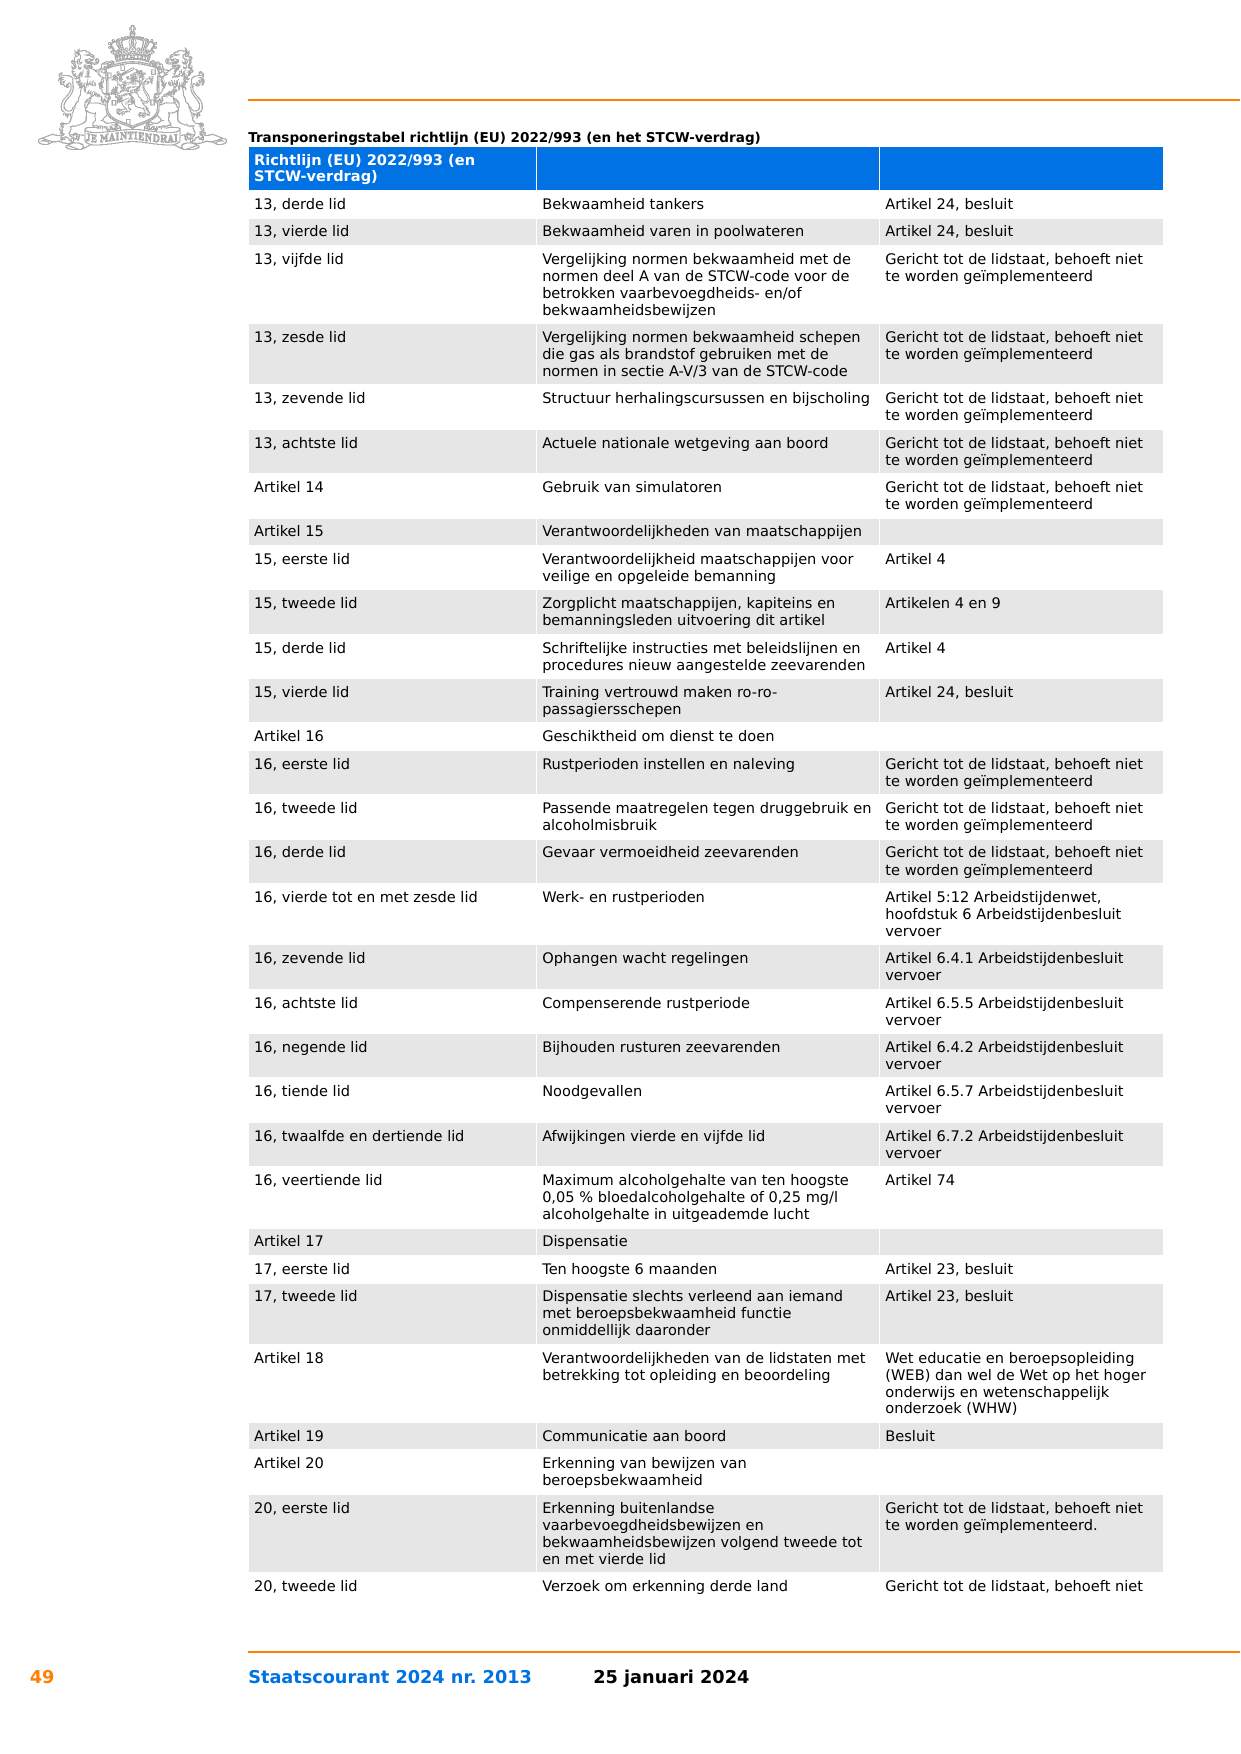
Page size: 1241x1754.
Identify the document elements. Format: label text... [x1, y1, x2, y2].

table_cell Gericht tot de lidstaat, behoeft niet te worden geïmplementeerd [880, 751, 1163, 794]
table_cell 13, derde lid [249, 191, 536, 217]
table_cell Artikel 4 [880, 635, 1163, 678]
table_cell [880, 724, 1163, 750]
table_cell Gericht tot de lidstaat, behoeft niet te worden geïmplementeerd [880, 430, 1163, 473]
table_cell Artikel 24, besluit [880, 191, 1163, 217]
table_cell Gericht tot de lidstaat, behoeft niet te worden geïmplementeerd [880, 324, 1163, 384]
table_cell Maximum alcoholgehalte van ten hoogste 0,05 % bloedalcoholgehalte of 0,25 mg/l alcoholgehalte in uitgeademde lucht [537, 1167, 879, 1228]
table_cell Ophangen wacht regelingen [537, 945, 879, 989]
table_cell Zorgplicht maatschappijen, kapiteins en bemanningsleden uitvoering dit artikel [537, 590, 879, 634]
table_cell Dispensatie slechts verleend aan iemand met beroepsbekwaamheid functie onmiddellijk daaronder [537, 1284, 879, 1344]
table_cell 16, negende lid [249, 1034, 536, 1077]
table_cell Artikel 14 [249, 474, 536, 518]
table_cell 13, zevende lid [249, 386, 536, 429]
table_cell Wet educatie en beroepsopleiding (WEB) dan wel de Wet op het hoger onderwijs en wetenschappelijk onderzoek (WHW) [880, 1345, 1163, 1422]
table_cell Artikel 15 [249, 519, 536, 545]
table_cell Artikelen 4 en 9 [880, 590, 1163, 634]
table_cell [537, 147, 879, 190]
table_cell Artikel 4 [880, 546, 1163, 589]
table_cell Artikel 6.5.7 Arbeidstijdenbesluit vervoer [880, 1079, 1163, 1122]
table_cell Gericht tot de lidstaat, behoeft niet te worden geïmplementeerd [880, 795, 1163, 839]
table_cell Artikel 19 [249, 1423, 536, 1449]
table_cell 15, vierde lid [249, 679, 536, 722]
table_cell Artikel 74 [880, 1167, 1163, 1228]
picture [38, 25, 227, 150]
table_cell 15, tweede lid [249, 590, 536, 634]
table_cell Artikel 18 [249, 1345, 536, 1422]
table_cell 16, tiende lid [249, 1079, 536, 1122]
table_cell 20, eerste lid [249, 1495, 536, 1572]
table_cell 16, eerste lid [249, 751, 536, 794]
table_cell 16, achtste lid [249, 990, 536, 1033]
table_cell Compenserende rustperiode [537, 990, 879, 1033]
table_cell Erkenning buitenlandse vaarbevoegdheidsbewijzen en bekwaamheidsbewijzen volgend tweede tot en met vierde lid [537, 1495, 879, 1572]
table_cell Afwijkingen vierde en vijfde lid [537, 1123, 879, 1166]
table_cell Actuele nationale wetgeving aan boord [537, 430, 879, 473]
table_cell Verantwoordelijkheid maatschappijen voor veilige en opgeleide bemanning [537, 546, 879, 589]
table_cell [880, 1229, 1163, 1255]
table_cell [880, 1451, 1163, 1494]
table_cell Gericht tot de lidstaat, behoeft niet te worden geïmplementeerd. [880, 1495, 1163, 1572]
table_cell 16, twaalfde en dertiende lid [249, 1123, 536, 1166]
table_cell Artikel 6.7.2 Arbeidstijdenbesluit vervoer [880, 1123, 1163, 1166]
table_cell Training vertrouwd maken ro-ro-passagiersschepen [537, 679, 879, 722]
table_cell Gevaar vermoeidheid zeevarenden [537, 840, 879, 883]
table_cell Artikel 5:12 Arbeidstijdenwet, hoofdstuk 6 Arbeidstijdenbesluit vervoer [880, 884, 1163, 944]
table_cell Artikel 6.5.5 Arbeidstijdenbesluit vervoer [880, 990, 1163, 1033]
table_cell Artikel 6.4.2 Arbeidstijdenbesluit vervoer [880, 1034, 1163, 1077]
table_cell Bekwaamheid varen in poolwateren [537, 219, 879, 245]
table_cell Vergelijking normen bekwaamheid met de normen deel A van de STCW-code voor de betrokken vaarbevoegdheids- en/of bekwaamheidsbewijzen [537, 246, 879, 323]
table_cell [880, 147, 1163, 190]
table_cell Rustperioden instellen en naleving [537, 751, 879, 794]
table_cell Structuur herhalingscursussen en bijscholing [537, 386, 879, 429]
table_cell [880, 519, 1163, 545]
table_cell Dispensatie [537, 1229, 879, 1255]
table_cell 16, zevende lid [249, 945, 536, 989]
table_cell Verantwoordelijkheden van de lidstaten met betrekking tot opleiding en beoordeling [537, 1345, 879, 1422]
table_cell 16, derde lid [249, 840, 536, 883]
table_cell 13, vierde lid [249, 219, 536, 245]
table_cell 15, derde lid [249, 635, 536, 678]
table_header Transponeringstabel richtlijn (EU) 2022/993 (en het STCW-verdrag) [248, 130, 1163, 146]
table_cell Noodgevallen [537, 1079, 879, 1122]
table_cell Vergelijking normen bekwaamheid schepen die gas als brandstof gebruiken met de normen in sectie A-V/3 van de STCW-code [537, 324, 879, 384]
table_cell Gebruik van simulatoren [537, 474, 879, 518]
table_cell Passende maatregelen tegen druggebruik en alcoholmisbruik [537, 795, 879, 839]
table_cell 20, tweede lid [249, 1573, 536, 1599]
table_cell 16, veertiende lid [249, 1167, 536, 1228]
table_cell 13, zesde lid [249, 324, 536, 384]
table_cell 15, eerste lid [249, 546, 536, 589]
table_cell Communicatie aan boord [537, 1423, 879, 1449]
table_cell Artikel 24, besluit [880, 219, 1163, 245]
table_cell Artikel 23, besluit [880, 1284, 1163, 1344]
table_cell Artikel 16 [249, 724, 536, 750]
table_cell 16, tweede lid [249, 795, 536, 839]
table_cell Erkenning van bewijzen van beroepsbekwaamheid [537, 1451, 879, 1494]
table_cell Verzoek om erkenning derde land [537, 1573, 879, 1599]
table_cell 13, vijfde lid [249, 246, 536, 323]
table_cell Artikel 23, besluit [880, 1256, 1163, 1282]
table_cell Gericht tot de lidstaat, behoeft niet te worden geïmplementeerd [880, 474, 1163, 518]
table_cell 13, achtste lid [249, 430, 536, 473]
table_cell Gericht tot de lidstaat, behoeft niet te worden geïmplementeerd [880, 246, 1163, 323]
table_cell Werk- en rustperioden [537, 884, 879, 944]
table_cell Bekwaamheid tankers [537, 191, 879, 217]
table_cell Artikel 6.4.1 Arbeidstijdenbesluit vervoer [880, 945, 1163, 989]
table_cell Artikel 24, besluit [880, 679, 1163, 722]
table_cell Ten hoogste 6 maanden [537, 1256, 879, 1282]
table_cell Artikel 17 [249, 1229, 536, 1255]
table_cell 17, eerste lid [249, 1256, 536, 1282]
table_cell Verantwoordelijkheden van maatschappijen [537, 519, 879, 545]
table_cell Geschiktheid om dienst te doen [537, 724, 879, 750]
table_cell Gericht tot de lidstaat, behoeft niet te worden geïmplementeerd [880, 386, 1163, 429]
table_cell Schriftelijke instructies met beleidslijnen en procedures nieuw aangestelde zeevarenden [537, 635, 879, 678]
table_cell Gericht tot de lidstaat, behoeft niet [880, 1573, 1163, 1599]
table_cell 16, vierde tot en met zesde lid [249, 884, 536, 944]
table_cell Richtlijn (EU) 2022/993 (en STCW-verdrag) [249, 147, 536, 190]
table_cell Gericht tot de lidstaat, behoeft niet te worden geïmplementeerd [880, 840, 1163, 883]
table_cell Besluit [880, 1423, 1163, 1449]
table_cell Bijhouden rusturen zeevarenden [537, 1034, 879, 1077]
table_cell Artikel 20 [249, 1451, 536, 1494]
table_cell 17, tweede lid [249, 1284, 536, 1344]
